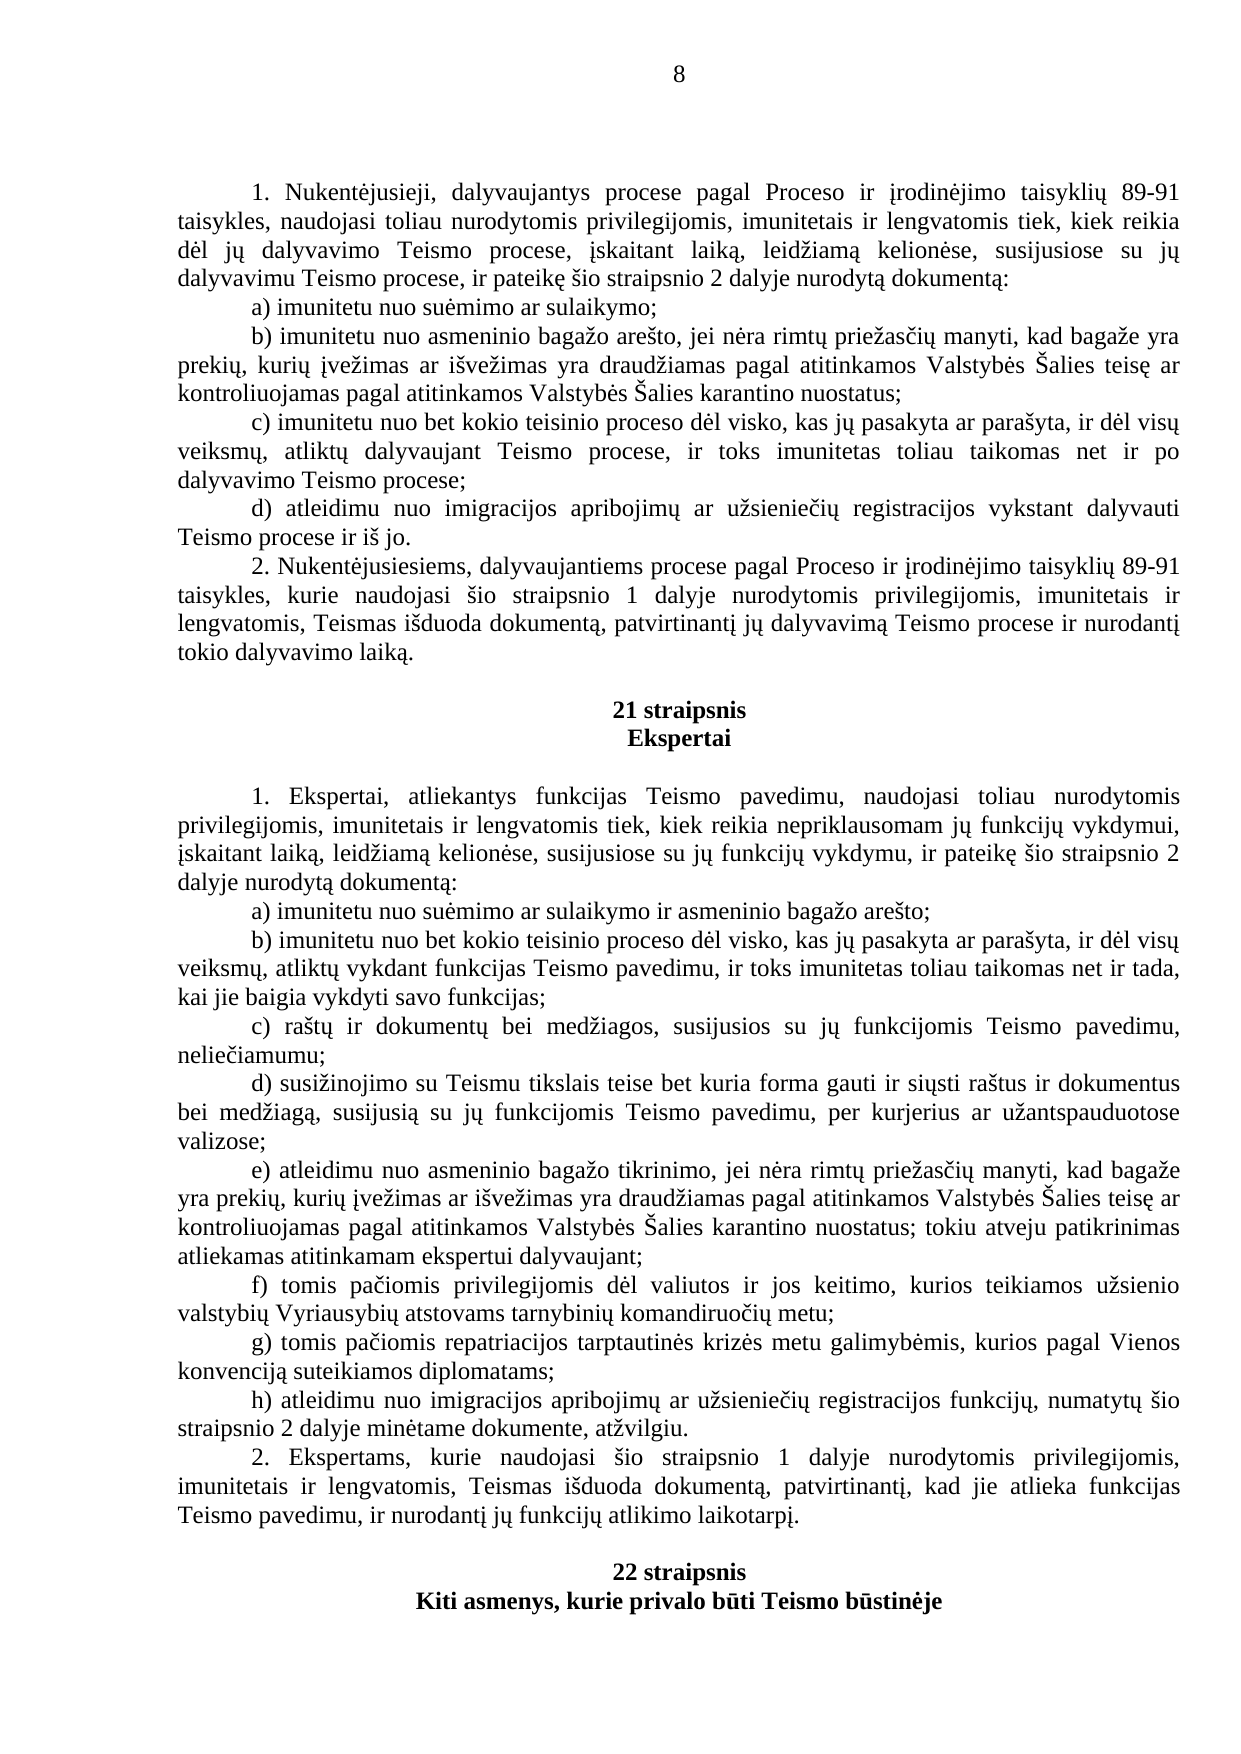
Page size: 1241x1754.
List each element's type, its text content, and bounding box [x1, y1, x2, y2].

text 22 straipsnis [177, 1557, 1181, 1586]
text a) imunitetu nuo suėmimo ar sulaikymo; [177, 292, 1181, 321]
text b) imunitetu nuo bet kokio teisinio proceso dėl visko, kas jų pasakyta ar parašyta, ir dėl visų veiksmų, atliktų vykdant funkcijas Teismo pavedimu, ir toks imunitetas toliau taikomas net ir tada, kai jie baigia vykdyti savo funkcijas; [177, 925, 1181, 1011]
text h) atleidimu nuo imigracijos apribojimų ar užsieniečių registracijos funkcijų, numatytų šio straipsnio 2 dalyje minėtame dokumente, atžvilgiu. [177, 1385, 1181, 1442]
text c) raštų ir dokumentų bei medžiagos, susijusios su jų funkcijomis Teismo pavedimu, neliečiamumu; [177, 1011, 1181, 1068]
text 2. Nukentėjusiesiems, dalyvaujantiems procese pagal Proceso ir įrodinėjimo taisyklių 89-91 taisykles, kurie naudojasi šio straipsnio 1 dalyje nurodytomis privilegijomis, imunitetais ir lengvatomis, Teismas išduoda dokumentą, patvirtinantį jų dalyvavimą Teismo procese ir nurodantį tokio dalyvavimo laiką. [177, 551, 1181, 666]
text f) tomis pačiomis privilegijomis dėl valiutos ir jos keitimo, kurios teikiamos užsienio valstybių Vyriausybių atstovams tarnybinių komandiruočių metu; [177, 1270, 1181, 1327]
text 2. Ekspertams, kurie naudojasi šio straipsnio 1 dalyje nurodytomis privilegijomis, imunitetais ir lengvatomis, Teismas išduoda dokumentą, patvirtinantį, kad jie atlieka funkcijas Teismo pavedimu, ir nurodantį jų funkcijų atlikimo laikotarpį. [177, 1442, 1181, 1528]
text 1. Nukentėjusieji, dalyvaujantys procese pagal Proceso ir įrodinėjimo taisyklių 89-91 taisykles, naudojasi toliau nurodytomis privilegijomis, imunitetais ir lengvatomis tiek, kiek reikia dėl jų dalyvavimo Teismo procese, įskaitant laiką, leidžiamą kelionėse, susijusiose su jų dalyvavimu Teismo procese, ir pateikę šio straipsnio 2 dalyje nurodytą dokumentą: [177, 177, 1181, 292]
text d) atleidimu nuo imigracijos apribojimų ar užsieniečių registracijos vykstant dalyvauti Teismo procese ir iš jo. [177, 493, 1181, 551]
text d) susižinojimo su Teismu tikslais teise bet kuria forma gauti ir siųsti raštus ir dokumentus bei medžiagą, susijusią su jų funkcijomis Teismo pavedimu, per kurjerius ar užantspauduotose valizose; [177, 1068, 1181, 1155]
text 21 straipsnis [177, 695, 1181, 723]
text Ekspertai [177, 723, 1181, 752]
text c) imunitetu nuo bet kokio teisinio proceso dėl visko, kas jų pasakyta ar parašyta, ir dėl visų veiksmų, atliktų dalyvaujant Teismo procese, ir toks imunitetas toliau taikomas net ir po dalyvavimo Teismo procese; [177, 407, 1181, 493]
text b) imunitetu nuo asmeninio bagažo arešto, jei nėra rimtų priežasčių manyti, kad bagaže yra prekių, kurių įvežimas ar išvežimas yra draudžiamas pagal atitinkamos Valstybės Šalies teisę ar kontroliuojamas pagal atitinkamos Valstybės Šalies karantino nuostatus; [177, 321, 1181, 407]
text 1. Ekspertai, atliekantys funkcijas Teismo pavedimu, naudojasi toliau nurodytomis privilegijomis, imunitetais ir lengvatomis tiek, kiek reikia nepriklausomam jų funkcijų vykdymui, įskaitant laiką, leidžiamą kelionėse, susijusiose su jų funkcijų vykdymu, ir pateikę šio straipsnio 2 dalyje nurodytą dokumentą: [177, 781, 1181, 896]
text Kiti asmenys, kurie privalo būti Teismo būstinėje [177, 1586, 1181, 1615]
text e) atleidimu nuo asmeninio bagažo tikrinimo, jei nėra rimtų priežasčių manyti, kad bagaže yra prekių, kurių įvežimas ar išvežimas yra draudžiamas pagal atitinkamos Valstybės Šalies teisę ar kontroliuojamas pagal atitinkamos Valstybės Šalies karantino nuostatus; tokiu atveju patikrinimas atliekamas atitinkamam ekspertui dalyvaujant; [177, 1155, 1181, 1270]
text g) tomis pačiomis repatriacijos tarptautinės krizės metu galimybėmis, kurios pagal Vienos konvenciją suteikiamos diplomatams; [177, 1327, 1181, 1385]
text a) imunitetu nuo suėmimo ar sulaikymo ir asmeninio bagažo arešto; [177, 896, 1181, 925]
